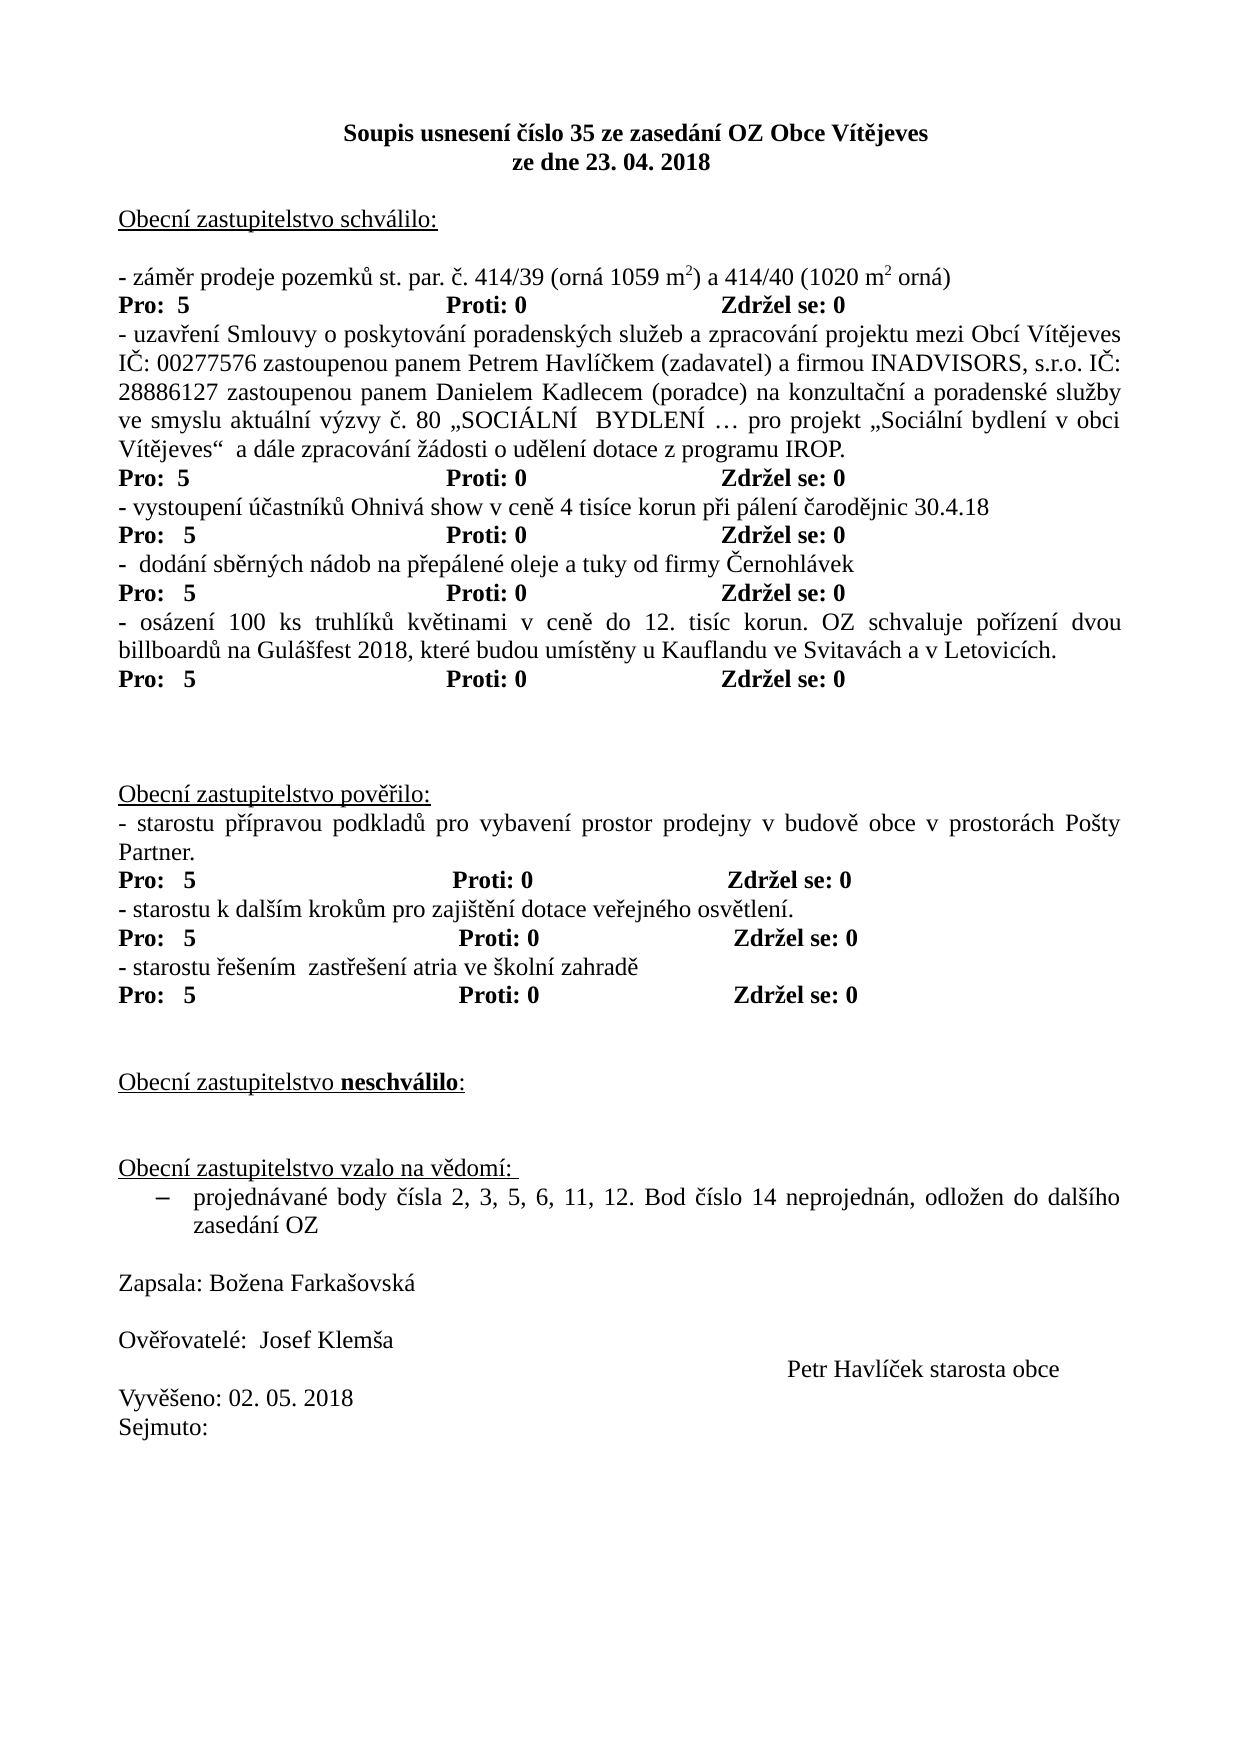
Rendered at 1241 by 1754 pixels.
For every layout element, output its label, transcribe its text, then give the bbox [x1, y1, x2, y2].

text Obecní zastupitelstvo vzalo na vědomí: [118, 1153, 1122, 1182]
text Pro: 5 Proti: 0 Zdržel se: 0 [118, 981, 1122, 1009]
text - dodání sběrných nádob na přepálené oleje a tuky od firmy Černohlávek [118, 549, 1122, 578]
text Soupis usnesení číslo 35 ze zasedání OZ Obce Vítějeves [118, 118, 1122, 147]
text - vystoupení účastníků Ohnivá show v ceně 4 tisíce korun při pálení čarodějnic 30.4.18 [118, 492, 1122, 521]
text - osázení 100 ks truhlíků květinami v ceně do 12. tisíc korun. OZ schvaluje pořízení dvou billboardů na Gulášfest 2018, které budou umístěny u Kauflandu ve Svitavách a v Letovicích. [118, 607, 1122, 664]
text Pro: 5 Proti: 0 Zdržel se: 0 [118, 291, 1122, 319]
text - záměr prodeje pozemků st. par. č. 414/39 (orná 1059 m2) a 414/40 (1020 m2 orná) [118, 262, 1122, 291]
text Ověřovatelé: Josef Klemša [118, 1326, 1122, 1354]
list projednávané body čísla 2, 3, 5, 6, 11, 12. Bod číslo 14 neprojednán, odložen do dalšího zasedání OZ [156, 1182, 1122, 1239]
text Pro: 5 Proti: 0 Zdržel se: 0 [118, 463, 1122, 492]
text ze dne 23. 04. 2018 [118, 147, 1122, 176]
text - starostu řešením zastřešení atria ve školní zahradě [118, 952, 1122, 981]
text - starostu přípravou podkladů pro vybavení prostor prodejny v budově obce v prostorách Pošty Partner. [118, 808, 1122, 866]
text Zapsala: Božena Farkašovská [118, 1268, 1122, 1297]
text - starostu k dalším krokům pro zajištění dotace veřejného osvětlení. [118, 894, 1122, 923]
text Obecní zastupitelstvo schválilo: [118, 204, 1122, 233]
text Petr Havlíček starosta obce [118, 1354, 1122, 1383]
text - uzavření Smlouvy o poskytování poradenských služeb a zpracování projektu mezi Obcí Vítějeves IČ: 00277576 zastoupenou panem Petrem Havlíčkem (zadavatel) a firmou INADVISORS, s.r.o. IČ: 28886127 zastoupenou panem Danielem Kadlecem (poradce) na konzultační a poradenské služby ve smyslu aktuální výzvy č. 80 „SOCIÁLNÍ BYDLENÍ … pro projekt „Sociální bydlení v obci Vítějeves“ a dále zpracování žádosti o udělení dotace z programu IROP. [118, 319, 1122, 463]
text Obecní zastupitelstvo pověřilo: [118, 779, 1122, 808]
text Pro: 5 Proti: 0 Zdržel se: 0 [118, 521, 1122, 549]
text Pro: 5 Proti: 0 Zdržel se: 0 [118, 866, 1122, 894]
text Pro: 5 Proti: 0 Zdržel se: 0 [118, 923, 1122, 952]
text Pro: 5 Proti: 0 Zdržel se: 0 [118, 578, 1122, 607]
text Vyvěšeno: 02. 05. 2018 [118, 1383, 1122, 1412]
text Pro: 5 Proti: 0 Zdržel se: 0 [118, 664, 1122, 693]
text Sejmuto: [118, 1412, 1122, 1441]
text Obecní zastupitelstvo neschválilo: [118, 1067, 1122, 1096]
